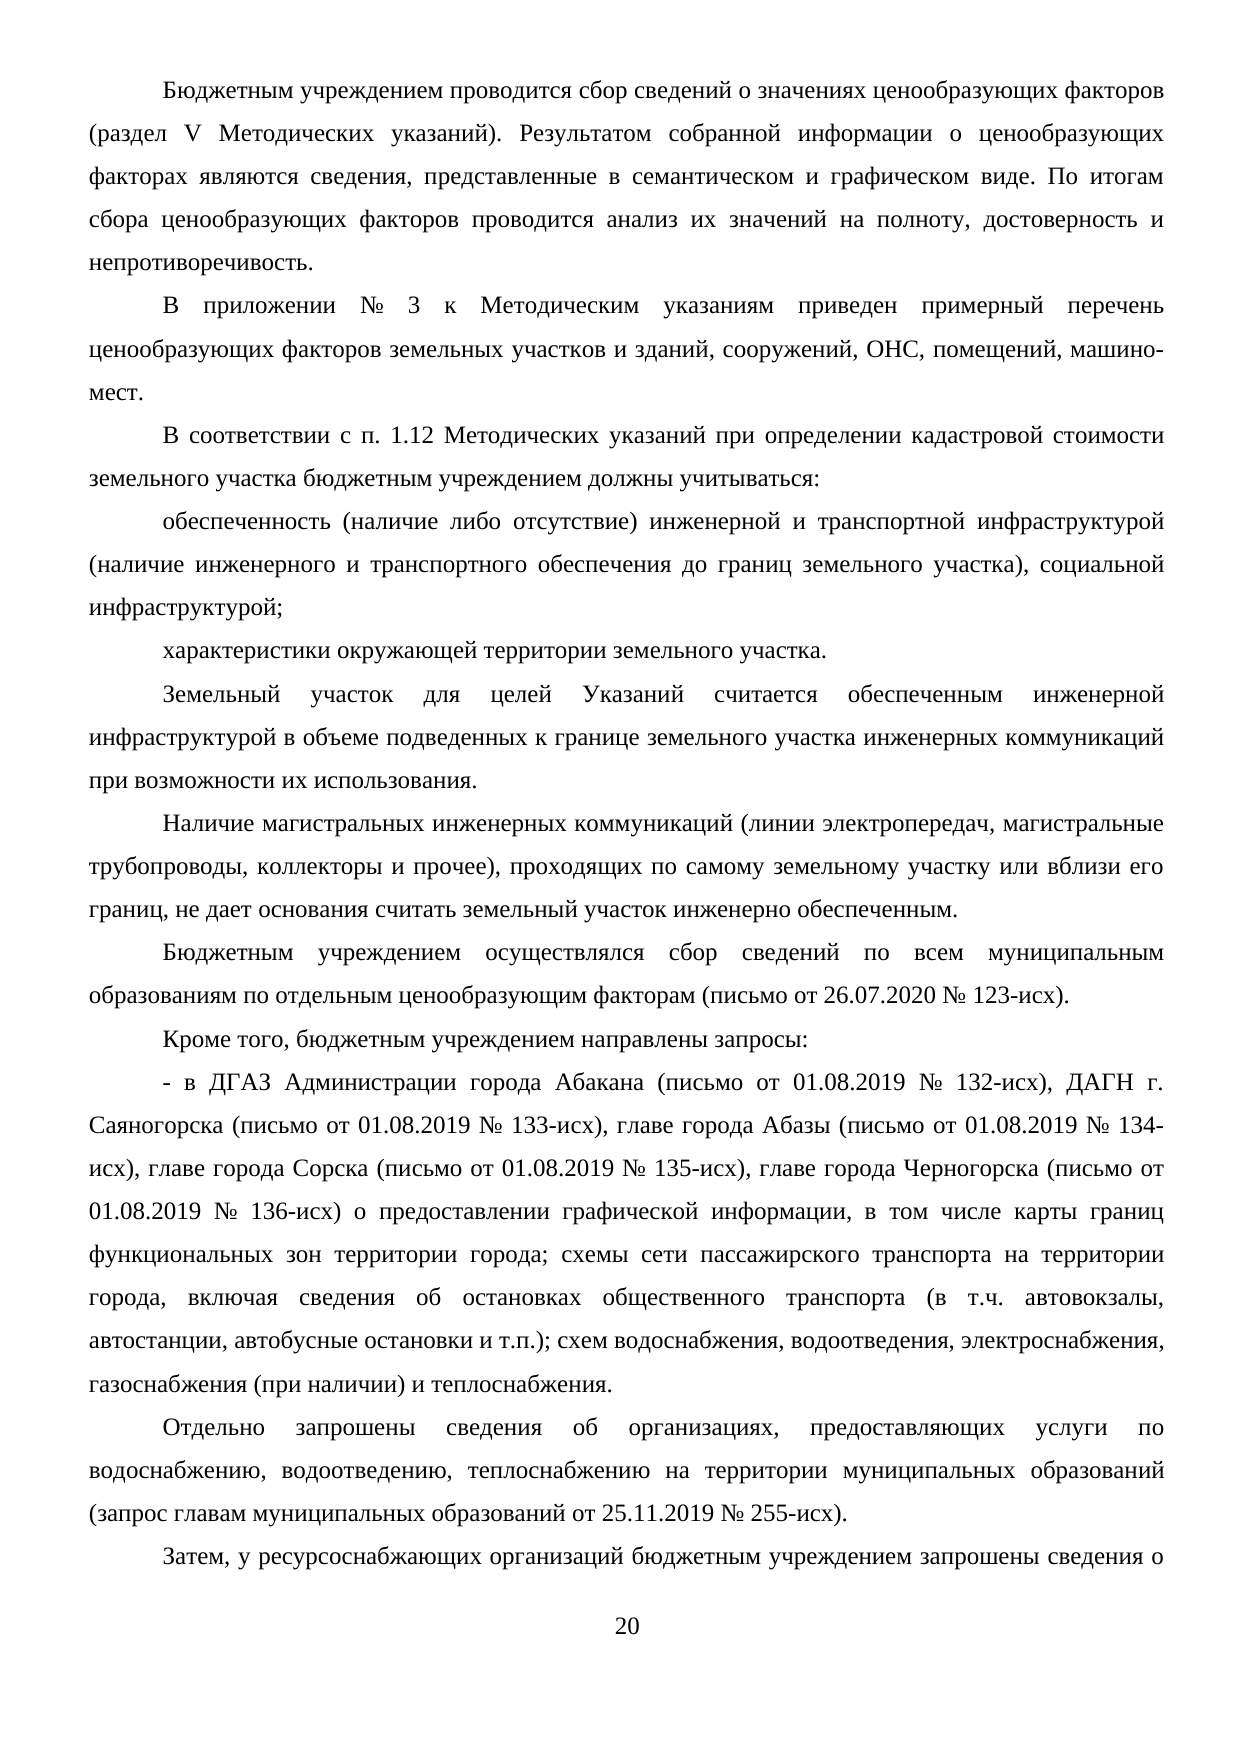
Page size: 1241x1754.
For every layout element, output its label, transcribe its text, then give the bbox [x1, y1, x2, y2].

text обеспеченность (наличие либо отсутствие) инженерной и транспортной инфраструктурой (наличие инженерного и транспортного обеспечения до границ земельного участка), социальной инфраструктурой; [89, 506, 1165, 621]
text характеристики окружающей территории земельного участка. [89, 636, 1165, 664]
text В соответствии с п. 1.12 Методических указаний при определении кадастровой стоимости земельного участка бюджетным учреждением должны учитываться: [89, 420, 1165, 492]
text Кроме того, бюджетным учреждением направлены запросы: [89, 1024, 1165, 1052]
text Отдельно запрошены сведения об организациях, предоставляющих услуги по водоснабжению, водоотведению, теплоснабжению на территории муниципальных образований (запрос главам муниципальных образований от 25.11.2019 № 255-исх). [89, 1412, 1165, 1527]
text - в ДГАЗ Администрации города Абакана (письмо от 01.08.2019 № 132-исх), ДАГН г. Саяногорска (письмо от 01.08.2019 № 133-исх), главе города Абазы (письмо от 01.08.2019 № 134-исх), главе города Сорска (письмо от 01.08.2019 № 135-исх), главе города Черногорска (письмо от 01.08.2019 № 136-исх) о предоставлении графической информации, в том числе карты границ функциональных зон территории города; схемы сети пассажирского транспорта на территории города, включая сведения об остановках общественного транспорта (в т.ч. автовокзалы, автостанции, автобусные остановки и т.п.); схем водоснабжения, водоотведения, электроснабжения, газоснабжения (при наличии) и теплоснабжения. [89, 1067, 1165, 1397]
text Земельный участок для целей Указаний считается обеспеченным инженерной инфраструктурой в объеме подведенных к границе земельного участка инженерных коммуникаций при возможности их использования. [89, 679, 1165, 794]
text В приложении № 3 к Методическим указаниям приведен примерный перечень ценообразующих факторов земельных участков и зданий, сооружений, ОНС, помещений, машино-мест. [89, 291, 1165, 406]
text Затем, у ресурсоснабжающих организаций бюджетным учреждением запрошены сведения о [89, 1541, 1165, 1570]
text Бюджетным учреждением осуществлялся сбор сведений по всем муниципальным образованиям по отдельным ценообразующим факторам (письмо от 26.07.2020 № 123-исх). [89, 937, 1165, 1009]
text Наличие магистральных инженерных коммуникаций (линии электропередач, магистральные трубопроводы, коллекторы и прочее), проходящих по самому земельному участку или вблизи его границ, не дает основания считать земельный участок инженерно обеспеченным. [89, 808, 1165, 923]
text Бюджетным учреждением проводится сбор сведений о значениях ценообразующих факторов (раздел V Методических указаний). Результатом собранной информации о ценообразующих факторах являются сведения, представленные в семантическом и графическом виде. По итогам сбора ценообразующих факторов проводится анализ их значений на полноту, достоверность и непротиворечивость. [89, 75, 1165, 276]
